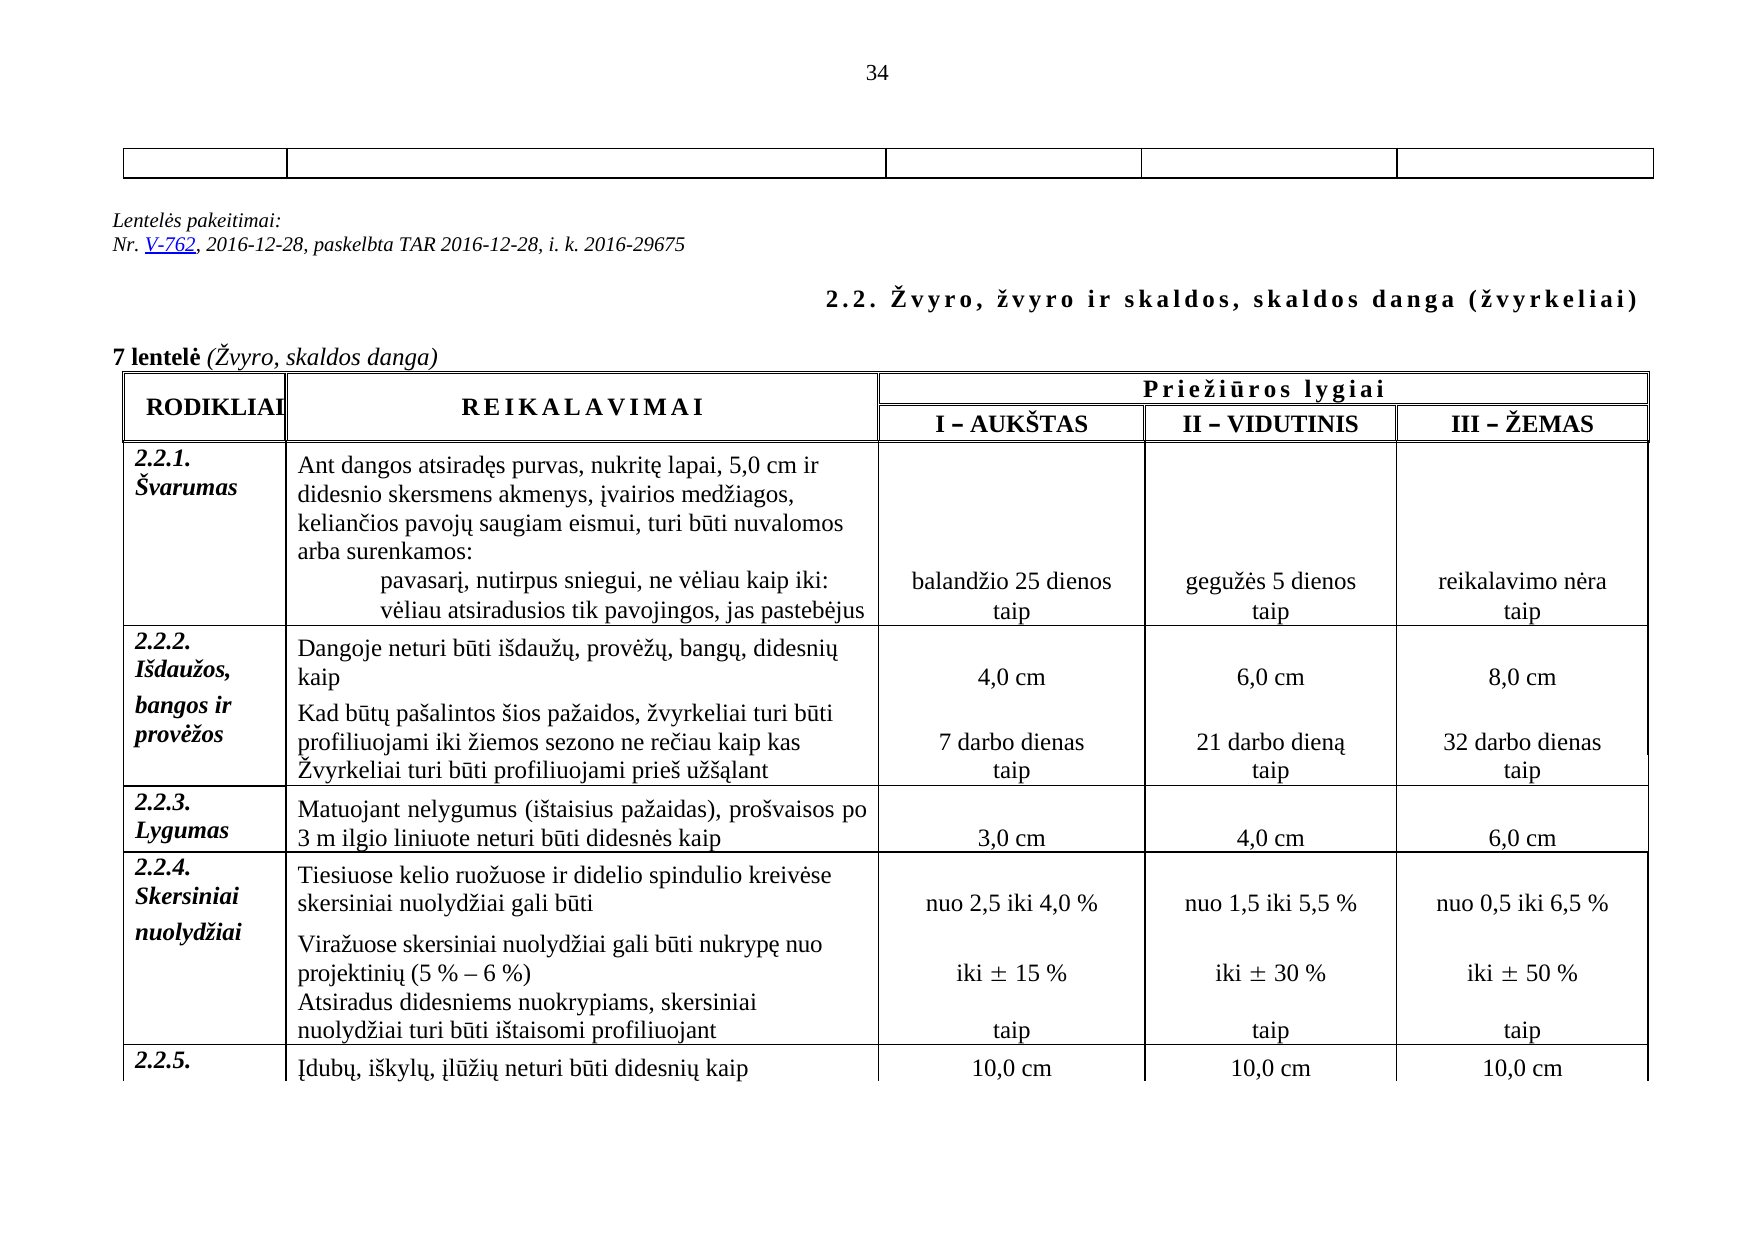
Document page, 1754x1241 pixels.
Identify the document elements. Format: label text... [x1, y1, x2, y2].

table_cell 10,0 cm [1397, 1045, 1647, 1081]
table_header Priežiūros lygiai [880, 374, 1647, 402]
table_cell 4,0 cm [879, 626, 1144, 691]
table_cell iki  50 % [1397, 917, 1647, 987]
table_cell 6,0 cm [1146, 626, 1396, 691]
table_cell taip [1146, 595, 1396, 625]
table_cell I – AUKŠTAS [880, 406, 1143, 440]
table_cell Kad būtų pašalintos šios pažaidos, žvyrkeliai turi būti profiliuojami iki žiemos sezono ne rečiau kaip kas [287, 691, 878, 755]
table_cell 2.2.3. Lygumas [124, 787, 285, 851]
table_cell 2.2.4. Skersiniai [124, 853, 285, 917]
table_cell 10,0 cm [1146, 1045, 1396, 1081]
table_cell nuo 1,5 iki 5,5 % [1146, 853, 1396, 917]
table_cell [124, 149, 286, 177]
table_cell taip [879, 595, 1144, 625]
table_cell II – VIDUTINIS [1146, 406, 1395, 440]
table_cell [1397, 443, 1647, 565]
table_cell [1142, 149, 1396, 177]
table_cell Matuojant nelygumus (ištaisius pažaidas), prošvaisos po 3 m ilgio liniuote neturi būti didesnės kaip [287, 786, 878, 851]
table_cell taip [1146, 987, 1396, 1044]
table_header REIKALAVIMAI [288, 374, 877, 440]
table_cell taip [1146, 755, 1396, 785]
table_cell bangos ir provėžos [124, 691, 285, 755]
table_cell Žvyrkeliai turi būti profiliuojami prieš užšąlant [287, 755, 878, 785]
table_cell 7 darbo dienas [879, 691, 1144, 755]
table_cell III – ŽEMAS [1398, 406, 1647, 440]
table_cell nuo 2,5 iki 4,0 % [879, 853, 1144, 917]
table_cell Viražuose skersiniai nuolydžiai gali būti nukrypę nuo projektinių (5 % – 6 %) [287, 917, 878, 987]
table_cell Atsiradus didesniems nuokrypiams, skersiniai nuolydžiai turi būti ištaisomi profiliuojant [287, 987, 878, 1044]
table_cell balandžio 25 dienos [879, 565, 1144, 595]
table_cell vėliau atsiradusios tik pavojingos, jas pastebėjus [287, 595, 878, 625]
table_cell [879, 443, 1144, 565]
table_cell [887, 149, 1141, 177]
table_cell gegužės 5 dienos [1146, 565, 1396, 595]
table_cell 4,0 cm [1146, 786, 1396, 851]
table_cell 10,0 cm [879, 1045, 1144, 1081]
table_cell 32 darbo dienas [1397, 691, 1647, 755]
table_cell [124, 565, 285, 595]
table_cell nuo 0,5 iki 6,5 % [1397, 853, 1647, 917]
table_cell iki  30 % [1146, 917, 1396, 987]
table_cell Ant dangos atsiradęs purvas, nukritę lapai, 5,0 cm ir didesnio skersmens akmenys, įvairios medžiagos, keliančios pavojų saugiam eismui, turi būti nuvalomos arba surenkamos: [287, 443, 878, 565]
table_cell Tiesiuose kelio ruožuose ir didelio spindulio kreivėse skersiniai nuolydžiai gali būti [287, 853, 878, 917]
table_cell taip [1397, 595, 1647, 625]
text Lentelės pakeitimai: [112, 207, 1642, 232]
table_cell taip [1397, 987, 1647, 1044]
text Nr. V-762, 2016-12-28, paskelbta TAR 2016-12-28, i. k. 2016-29675 [112, 232, 1642, 256]
table_cell 2.2.5. [124, 1045, 285, 1081]
table_header RODIKLIAI [125, 374, 284, 440]
table_cell 2.2.2. Išdaužos, [124, 626, 285, 691]
table_cell taip [879, 987, 1144, 1044]
table_cell [124, 595, 285, 625]
text 2.2. Žvyro, žvyro ir skaldos, skaldos danga (žvyrkeliai) [821, 284, 1642, 313]
table_cell taip [879, 755, 1144, 785]
table_cell pavasarį, nutirpus sniegui, ne vėliau kaip iki: [287, 565, 878, 595]
table_cell 8,0 cm [1397, 626, 1647, 691]
table_cell 2.2.1. Švarumas [124, 443, 285, 565]
table_cell 3,0 cm [879, 786, 1144, 851]
table_cell Dangoje neturi būti išdaužų, provėžų, bangų, didesnių kaip [287, 626, 878, 691]
table_cell iki  15 % [879, 917, 1144, 987]
table_cell reikalavimo nėra [1397, 565, 1647, 595]
table_cell [1146, 443, 1396, 565]
table_cell taip [1397, 755, 1648, 785]
text 7 lentelė (Žvyro, skaldos danga) [112, 342, 1642, 371]
table_cell [124, 987, 285, 1044]
table_cell Įdubų, iškylų, įlūžių neturi būti didesnių kaip [287, 1045, 878, 1081]
table_cell [124, 755, 285, 785]
table_cell 6,0 cm [1397, 786, 1648, 851]
table_cell nuolydžiai [124, 917, 285, 987]
table_cell [1398, 149, 1653, 177]
table_cell 21 darbo dieną [1146, 691, 1396, 755]
table_cell [288, 149, 885, 177]
